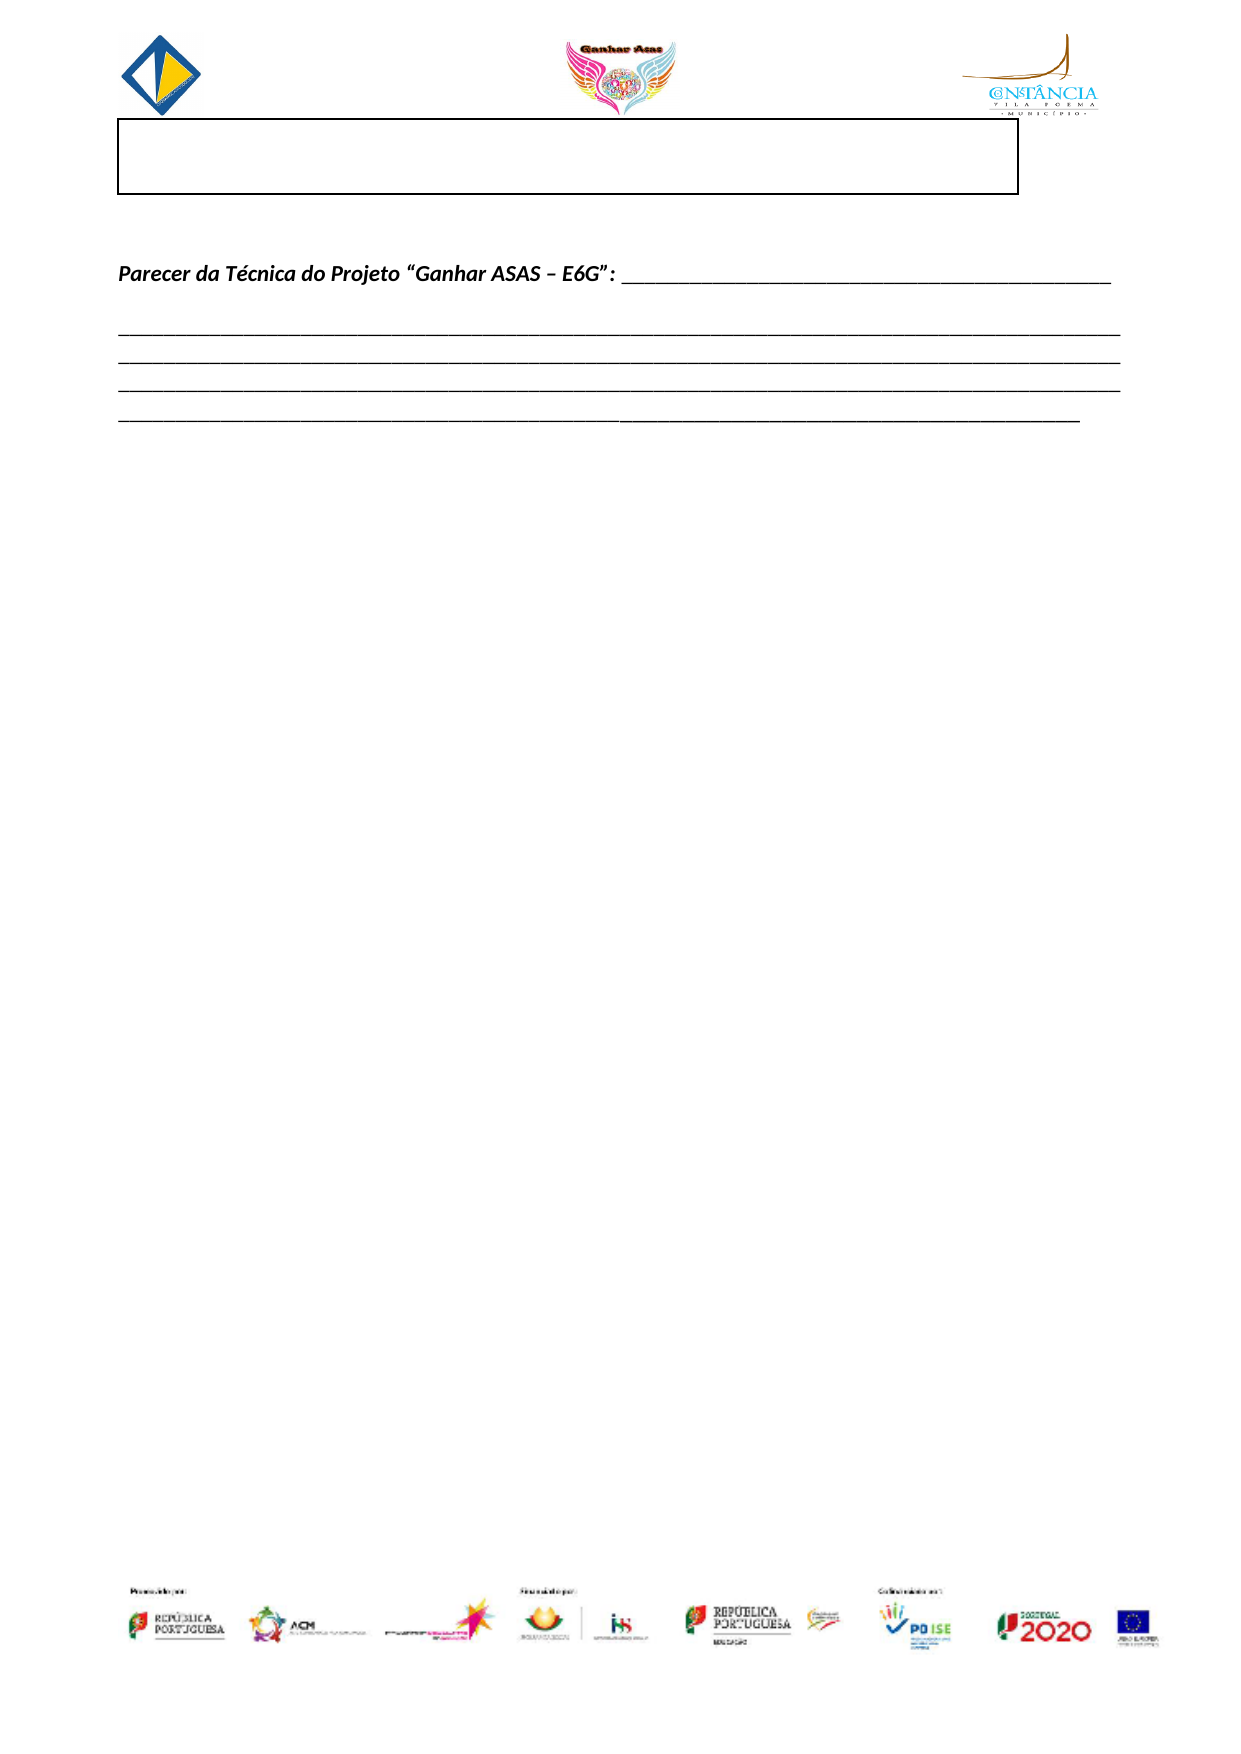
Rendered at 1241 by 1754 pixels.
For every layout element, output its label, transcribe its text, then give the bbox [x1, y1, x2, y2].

table_cell [119, 120, 1017, 193]
text Parecer da Técnica do Projeto “Ganhar ASAS – E6G”: ___________________________________________ [118, 259, 1122, 287]
text _________________________________________________________________________________________________________________________________________________________________________________________________________________________________________________________________________________________________________________________________________________________ [118, 311, 1122, 426]
